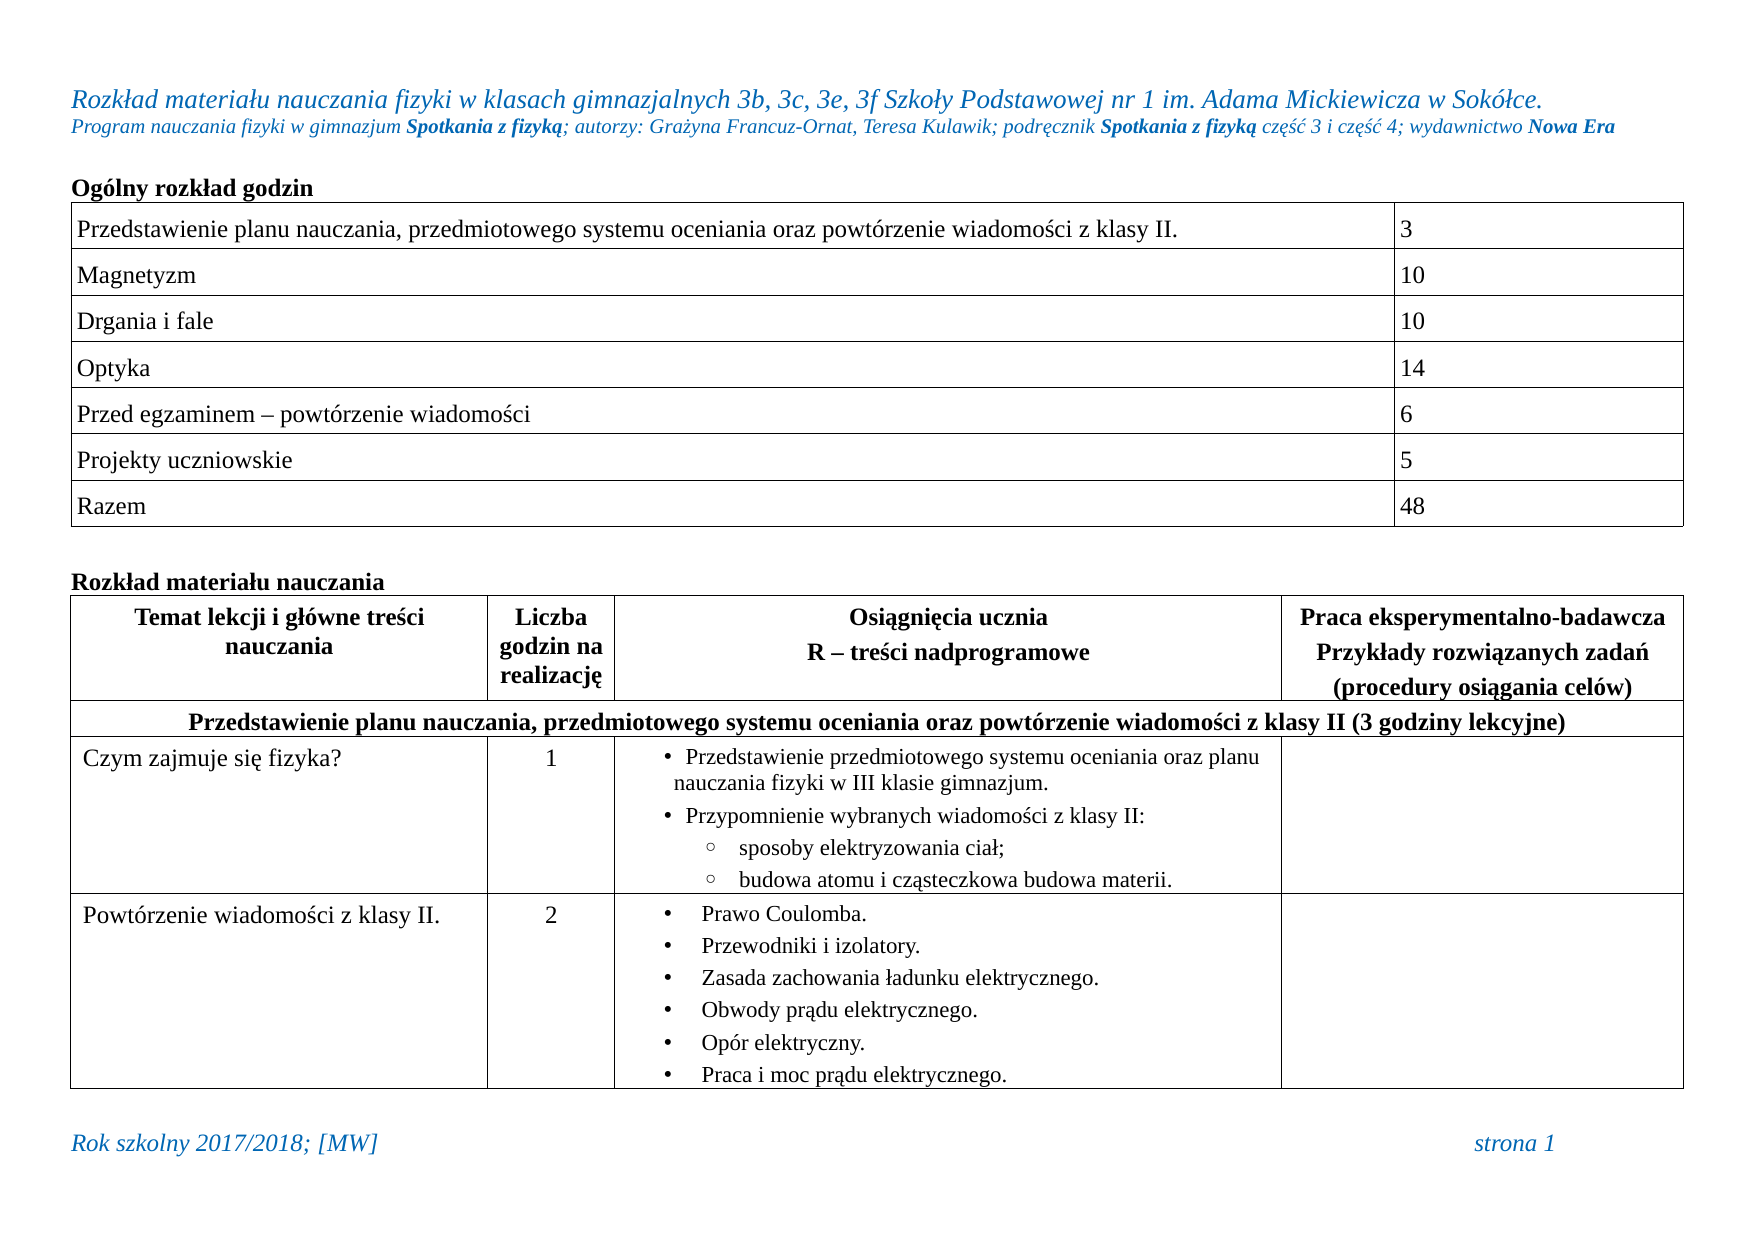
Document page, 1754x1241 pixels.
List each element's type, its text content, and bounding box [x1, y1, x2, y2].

table_header 3 [1395, 203, 1683, 248]
table_cell Magnetyzm [72, 249, 1394, 294]
table_cell 6 [1395, 388, 1683, 433]
table_cell Przedstawienie przedmiotowego systemu oceniania oraz planu nauczania fizyki w III klasie gimnazjum. Przypomnienie wybranych wiadomości z klasy II: sposoby elektryzowania ciał; budowa atomu i cząsteczkowa budowa materii. [615, 737, 1281, 893]
table_cell 2 [488, 894, 614, 1087]
table_cell 10 [1395, 249, 1683, 294]
table_header Liczba godzin na realizację [488, 596, 614, 700]
table_header Osiągnięcia ucznia R – treści nadprogramowe [615, 596, 1281, 700]
table_header Przedstawienie planu nauczania, przedmiotowego systemu oceniania oraz powtórzenie wiadomości z klasy II. [72, 203, 1394, 248]
table_cell [1282, 894, 1683, 1087]
text Rozkład materiału nauczania [71, 567, 1683, 595]
text Ogólny rozkład godzin [71, 173, 1683, 202]
table_cell Czym zajmuje się fizyka? [71, 737, 487, 893]
table_cell Przed egzaminem – powtórzenie wiadomości [72, 388, 1394, 433]
table_header Praca eksperymentalno-badawcza Przykłady rozwiązanych zadań (procedury osiągania celów) [1282, 596, 1683, 700]
table_cell Optyka [72, 342, 1394, 387]
table_cell Powtórzenie wiadomości z klasy II. [71, 894, 487, 1087]
table_header Temat lekcji i główne treści nauczania [71, 596, 487, 700]
table_cell Razem [72, 481, 1394, 526]
table_cell Drgania i fale [72, 296, 1394, 341]
table_cell 10 [1395, 296, 1683, 341]
table_cell [1282, 737, 1683, 893]
table_cell 48 [1395, 481, 1683, 526]
table_cell Prawo Coulomba. Przewodniki i izolatory. Zasada zachowania ładunku elektrycznego. Obwody prądu elektrycznego. Opór elektryczny. Praca i moc prądu elektrycznego. [615, 894, 1281, 1087]
table_cell Przedstawienie planu nauczania, przedmiotowego systemu oceniania oraz powtórzenie wiadomości z klasy II (3 godziny lekcyjne) [71, 701, 1683, 736]
table_cell 1 [488, 737, 614, 893]
table_cell 5 [1395, 434, 1683, 479]
table_cell Projekty uczniowskie [72, 434, 1394, 479]
table_cell 14 [1395, 342, 1683, 387]
